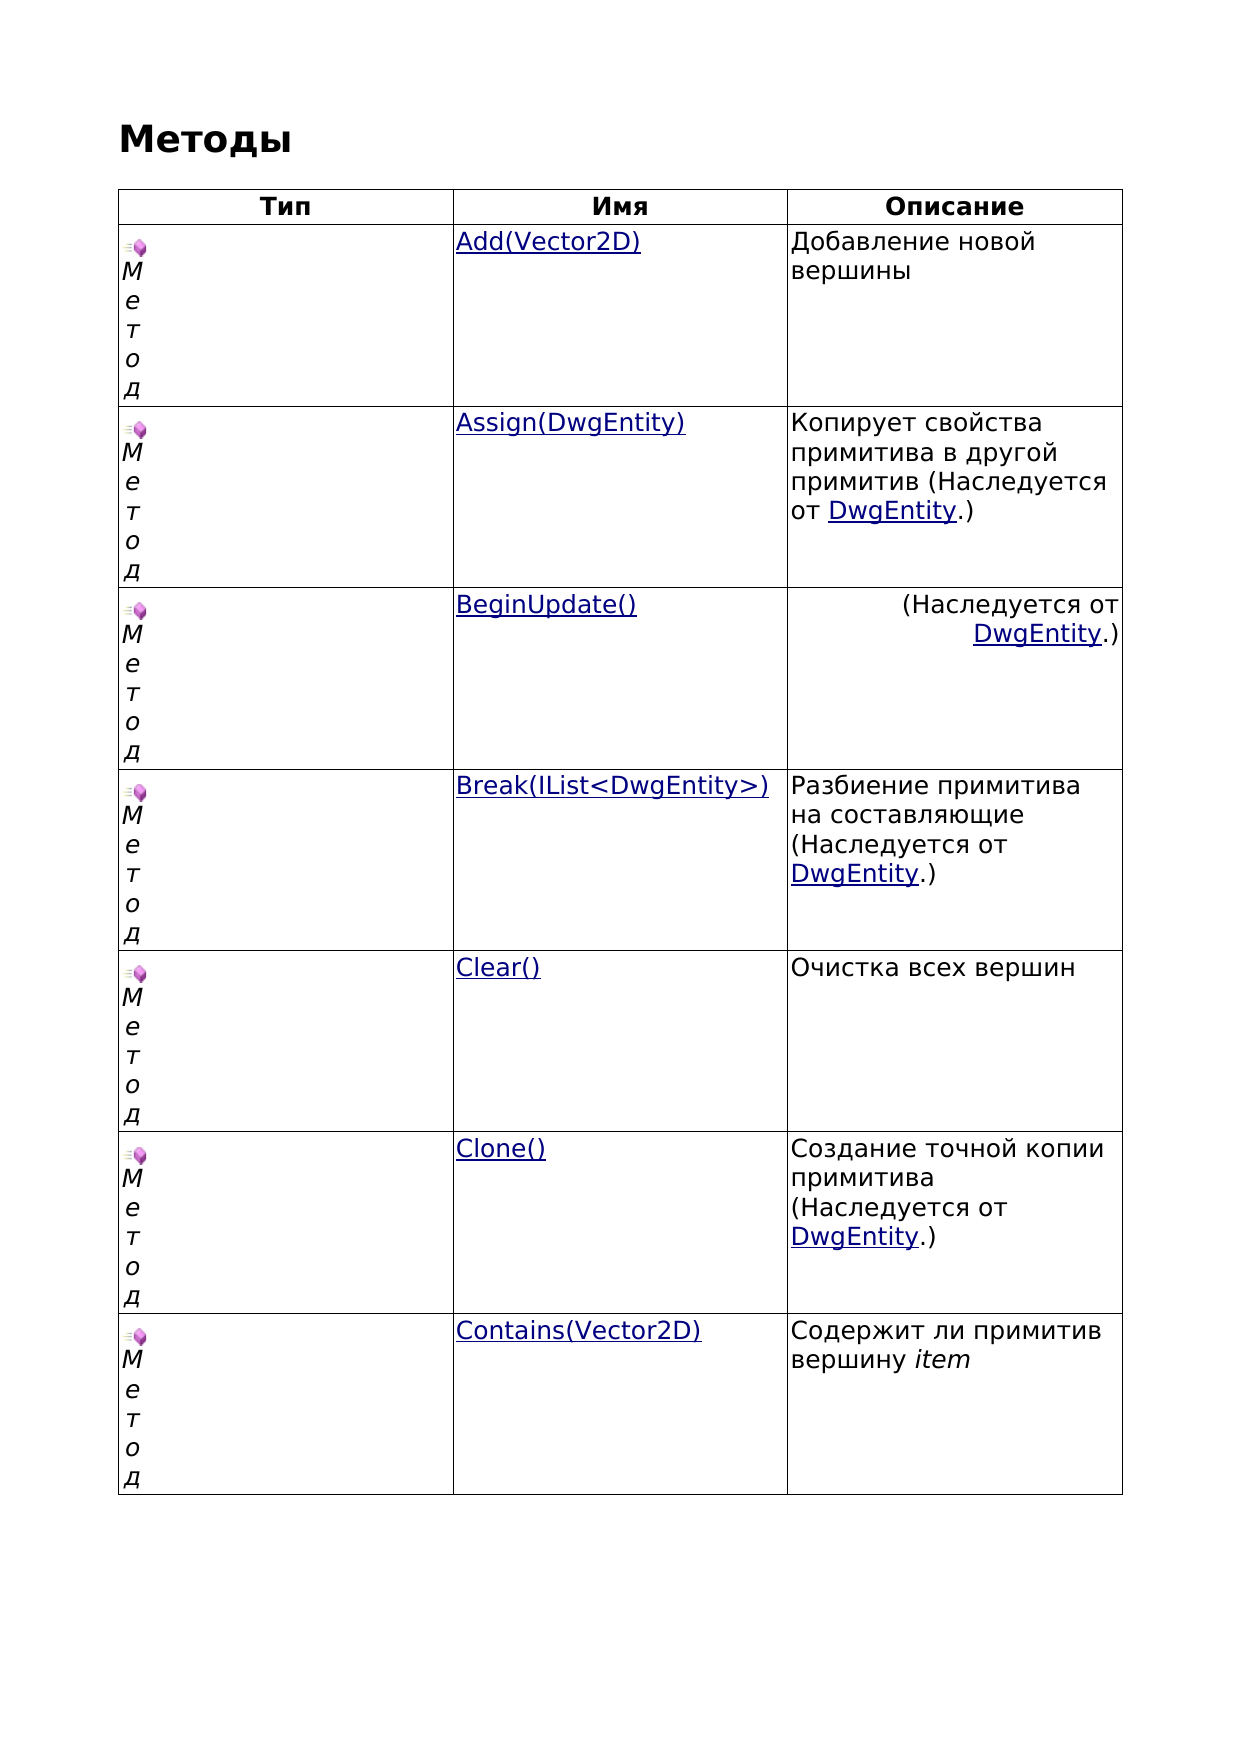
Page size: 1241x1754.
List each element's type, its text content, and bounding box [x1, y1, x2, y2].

table_cell [119, 225, 453, 406]
table_cell [119, 407, 453, 587]
table_cell Clear() [454, 951, 787, 1131]
picture [121, 421, 147, 439]
table_cell Добавление новой вершины [788, 225, 1122, 406]
table_cell Создание точной копии примитива (Наследуется от DwgEntity.) [788, 1132, 1122, 1313]
table_cell [119, 951, 453, 1131]
table_header Тип [119, 190, 453, 224]
table_cell Assign(DwgEntity) [454, 407, 787, 587]
table_cell Clone() [454, 1132, 787, 1313]
picture [121, 602, 147, 620]
table_cell (Наследуется от DwgEntity.) [788, 588, 1122, 768]
picture [121, 784, 147, 802]
table_cell Содержит ли примитив вершину item [788, 1314, 1122, 1494]
picture [121, 239, 147, 257]
table_cell [119, 770, 453, 950]
table_cell Break(IList<DwgEntity>) [454, 770, 787, 950]
table_cell Add(Vector2D) [454, 225, 787, 406]
table_cell Разбиение примитива на составляющие (Наследуется от DwgEntity.) [788, 770, 1122, 950]
subtitle Методы [118, 118, 1122, 162]
table_cell [119, 1132, 453, 1313]
table_cell [119, 1314, 453, 1494]
picture [121, 1147, 147, 1165]
table_cell Contains(Vector2D) [454, 1314, 787, 1494]
table_cell BeginUpdate() [454, 588, 787, 768]
table_cell Копирует свойства примитива в другой примитив (Наследуется от DwgEntity.) [788, 407, 1122, 587]
table_header Имя [454, 190, 787, 224]
table_cell [119, 588, 453, 768]
picture [121, 965, 147, 983]
table_cell Очистка всех вершин [788, 951, 1122, 1131]
table_header Описание [788, 190, 1122, 224]
picture [121, 1328, 147, 1346]
